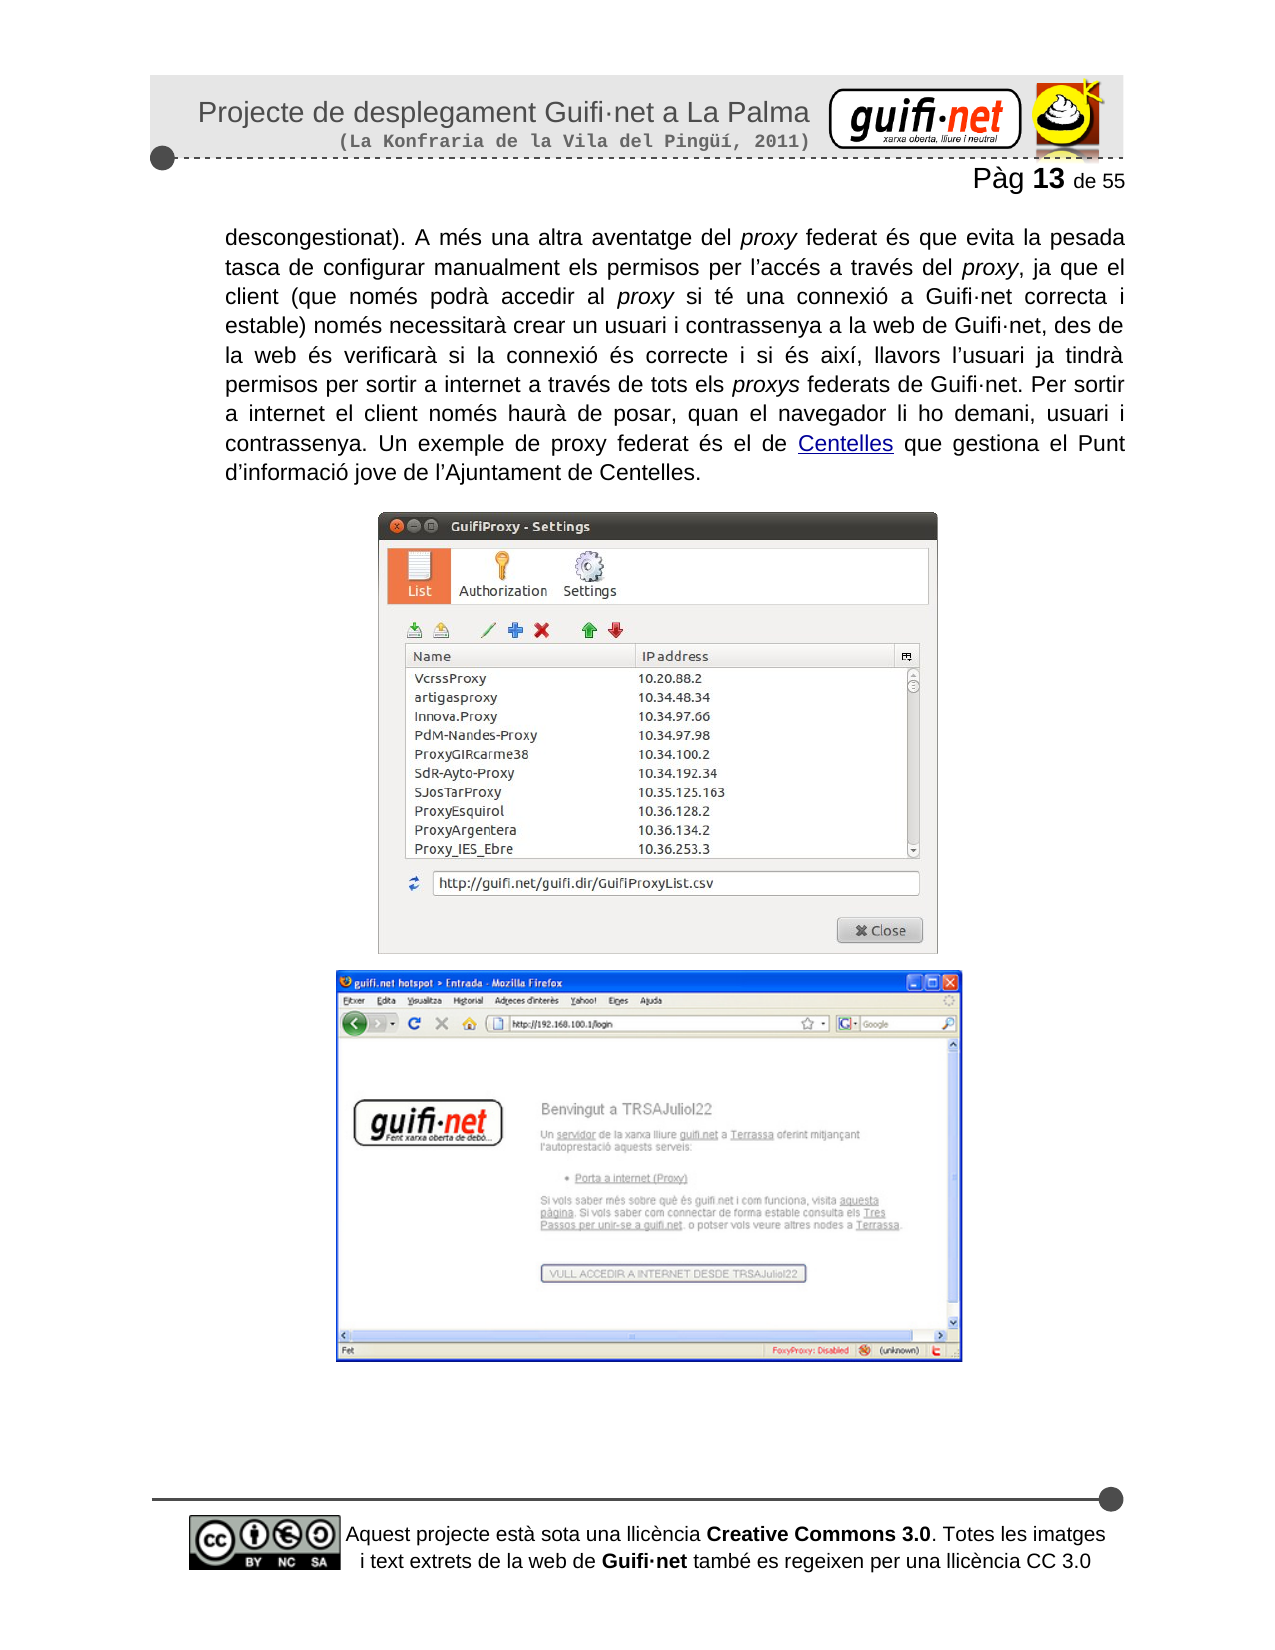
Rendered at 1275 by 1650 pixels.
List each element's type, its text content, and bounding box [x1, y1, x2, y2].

picture [189, 1515, 341, 1570]
picture [821, 75, 1116, 173]
picture [336, 970, 963, 1362]
picture [378, 512, 938, 954]
list descongestionat). A més una altra aventatge del proxy federat és que evita la pesada tasca de configurar manualment els permisos per l’accés a través del proxy, ja que el client (que només podrà accedir al proxy si té una connexió a Guifi·net correcta i estable) només necessitarà crear un usuari i contrassenya a la web de Guifi·net, des de la web és verificarà si la connexió és correcte i si és així, llavors l’usuari ja tindrà permisos per sortir a internet a través de tots els proxys federats de Guifi·net. Per sortir a internet el client només haurà de posar, quan el navegador li ho demani, usuari i contrassenya. Un exemple de proxy federat és el de Centelles que gestiona el Punt d’informació jove de l’Ajuntament de Centelles. [187, 225, 1125, 486]
